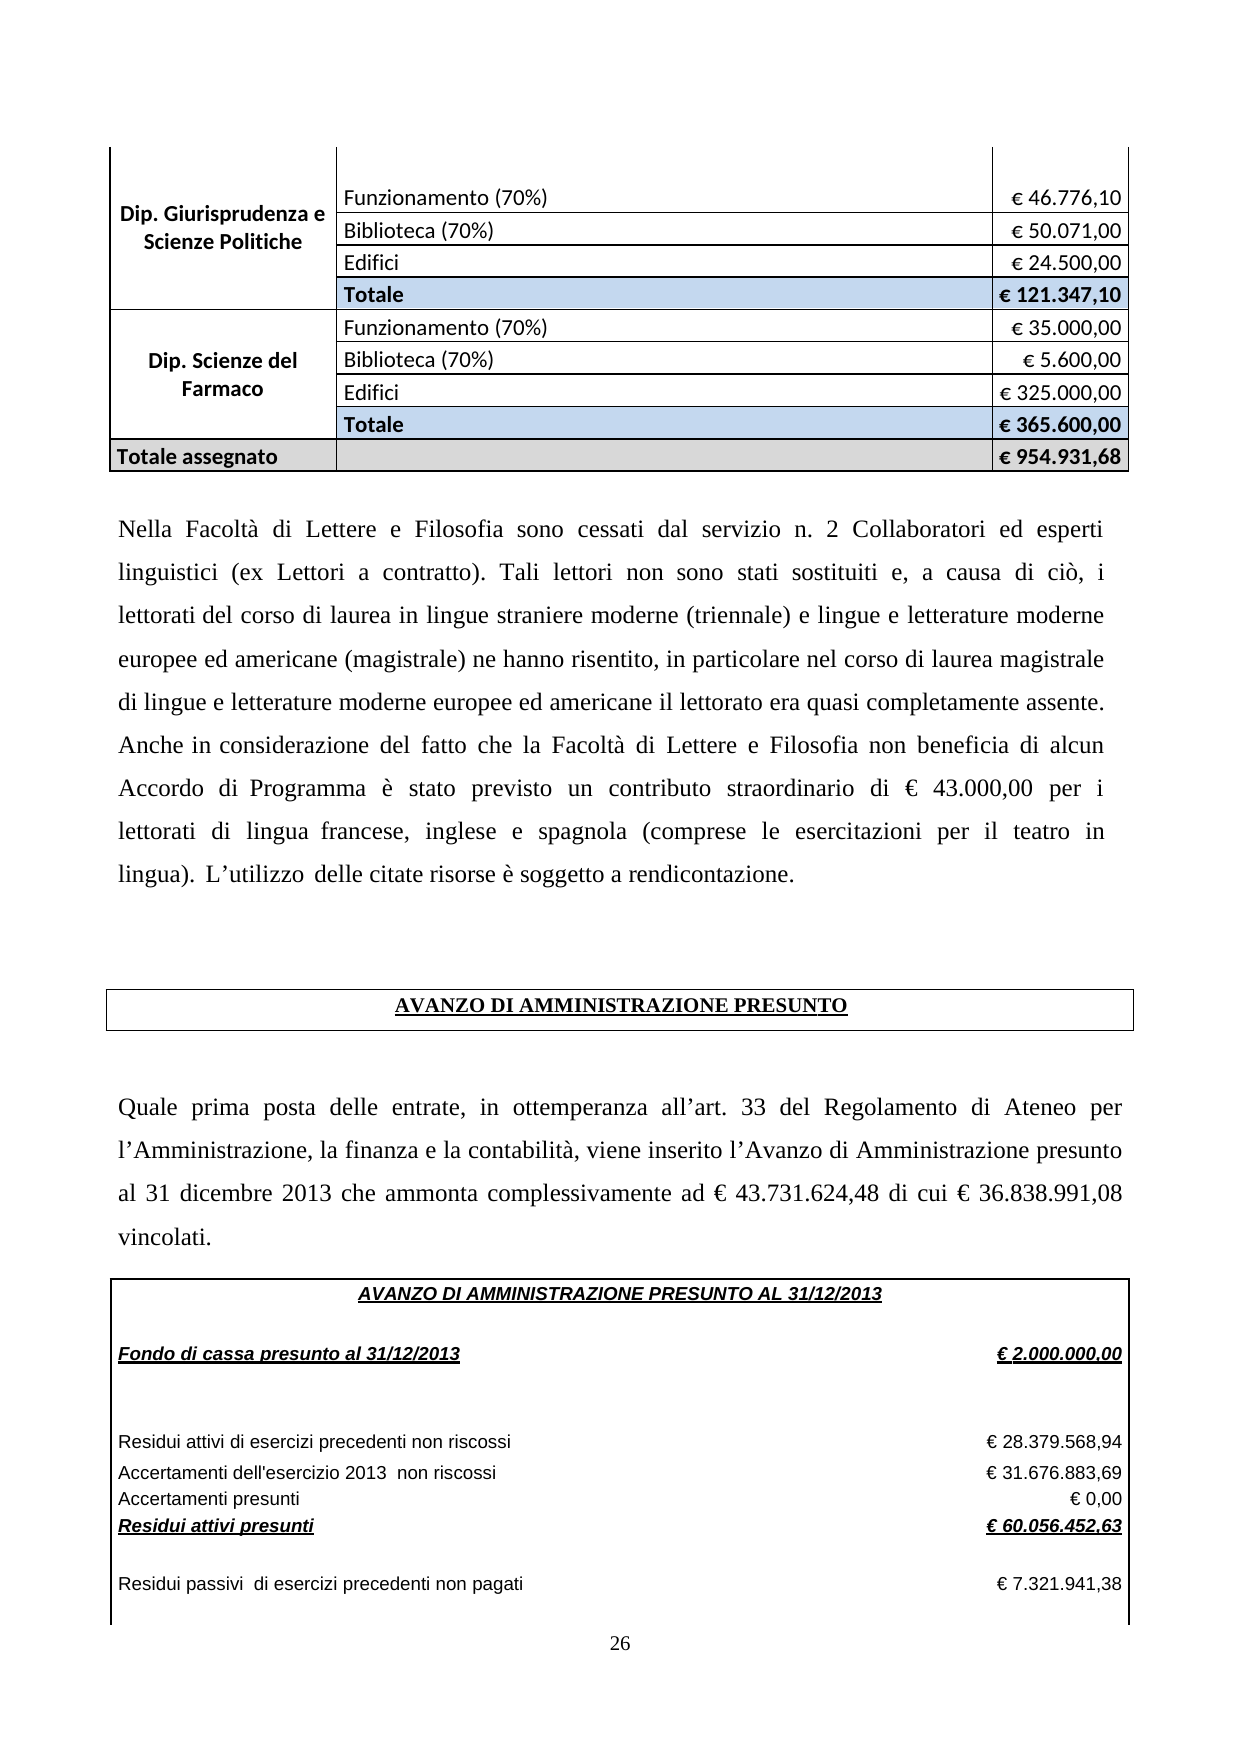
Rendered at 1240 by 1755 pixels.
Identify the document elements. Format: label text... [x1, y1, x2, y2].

table_header non riscossi [392, 1454, 741, 1487]
table_cell Accertamenti presunti [114, 1487, 392, 1513]
table_cell € 325.000,00 [993, 375, 1128, 406]
table_header € 31.676.883,69 [741, 1454, 1126, 1487]
table_cell € 60.056.452,63 [741, 1513, 1126, 1546]
text Residui attivi di esercizi precedenti non riscossi € 28.379.568,94 [118, 1430, 1128, 1452]
table_header Accertamenti dell'esercizio 2013 [114, 1454, 392, 1487]
table_cell Biblioteca (70%) [337, 342, 992, 373]
table_cell € 5.600,00 [993, 342, 1128, 373]
table_cell Residui attivi presunti [114, 1513, 392, 1546]
table_cell Totale [337, 278, 992, 308]
table_cell Totale assegnato [111, 440, 336, 470]
table_cell [337, 440, 992, 470]
table_cell [392, 1513, 741, 1546]
table_cell Totale [337, 407, 992, 438]
table_header € 46.776,10 [993, 147, 1128, 212]
text AVANZO DI AMMINISTRAZIONE PRESUNTO [394, 993, 1133, 1017]
table_cell € 365.600,00 [993, 407, 1128, 438]
table_cell € 24.500,00 [993, 246, 1128, 276]
table_header Funzionamento (70%) [337, 147, 992, 212]
table_cell Edifici [337, 246, 992, 276]
table_cell € 954.931,68 [993, 440, 1128, 470]
text AVANZO DI AMMINISTRAZIONE PRESUNTO AL 31/12/2013 [358, 1282, 1128, 1304]
table_cell Funzionamento (70%) [337, 310, 992, 341]
table_cell [392, 1487, 741, 1513]
table_cell € 121.347,10 [993, 278, 1128, 308]
table_header Dip. Giurisprudenza e Scienze Politiche [111, 147, 336, 308]
text Quale prima posta delle entrate, in ottemperanza all’art. 33 del Regolamento di Ateneo per l’Amministrazione, la finanza e la contabilità, viene inserito l’Avanzo di Amministrazione presunto al 31 dicembre 2013 che ammonta complessivamente ad € 43.731.624,48 di cui € 36.838.991,08 vincolati. [118, 1092, 1122, 1250]
table_cell Biblioteca (70%) [337, 213, 992, 244]
table_cell Dip. Scienze del Farmaco [111, 310, 336, 438]
table_cell Edifici [337, 375, 992, 406]
text Residui passivi di esercizi precedenti non pagati € 7.321.941,38 [118, 1573, 1128, 1594]
table_cell € 0,00 [741, 1487, 1126, 1513]
text Nella Facoltà di Lettere e Filosofia sono cessati dal servizio n. 2 Collaboratori ed esperti linguistici (ex Lettori a contratto). Tali lettori non sono stati sostituiti e, a causa di ciò, i lettorati del corso di laurea in lingue straniere moderne (triennale) e lingue e letterature moderne europee ed americane (magistrale) ne hanno risentito, in particolare nel corso di laurea magistrale di lingue e letterature moderne europee ed americane il lettorato era quasi completamente assente. Anche in considerazione del fatto che la Facoltà di Lettere e Filosofia non beneficia di alcun Accordo di Programma è stato previsto un contributo straordinario di € 43.000,00 per i lettorati di lingua francese, inglese e spagnola (comprese le esercitazioni per il teatro in lingua). L’utilizzo delle citate risorse è soggetto a rendicontazione. [118, 514, 1104, 888]
table_cell € 35.000,00 [993, 310, 1128, 341]
table_cell € 50.071,00 [993, 213, 1128, 244]
text Fondo di cassa presunto al 31/12/2013 € 2.000.000,00 [118, 1343, 1128, 1364]
